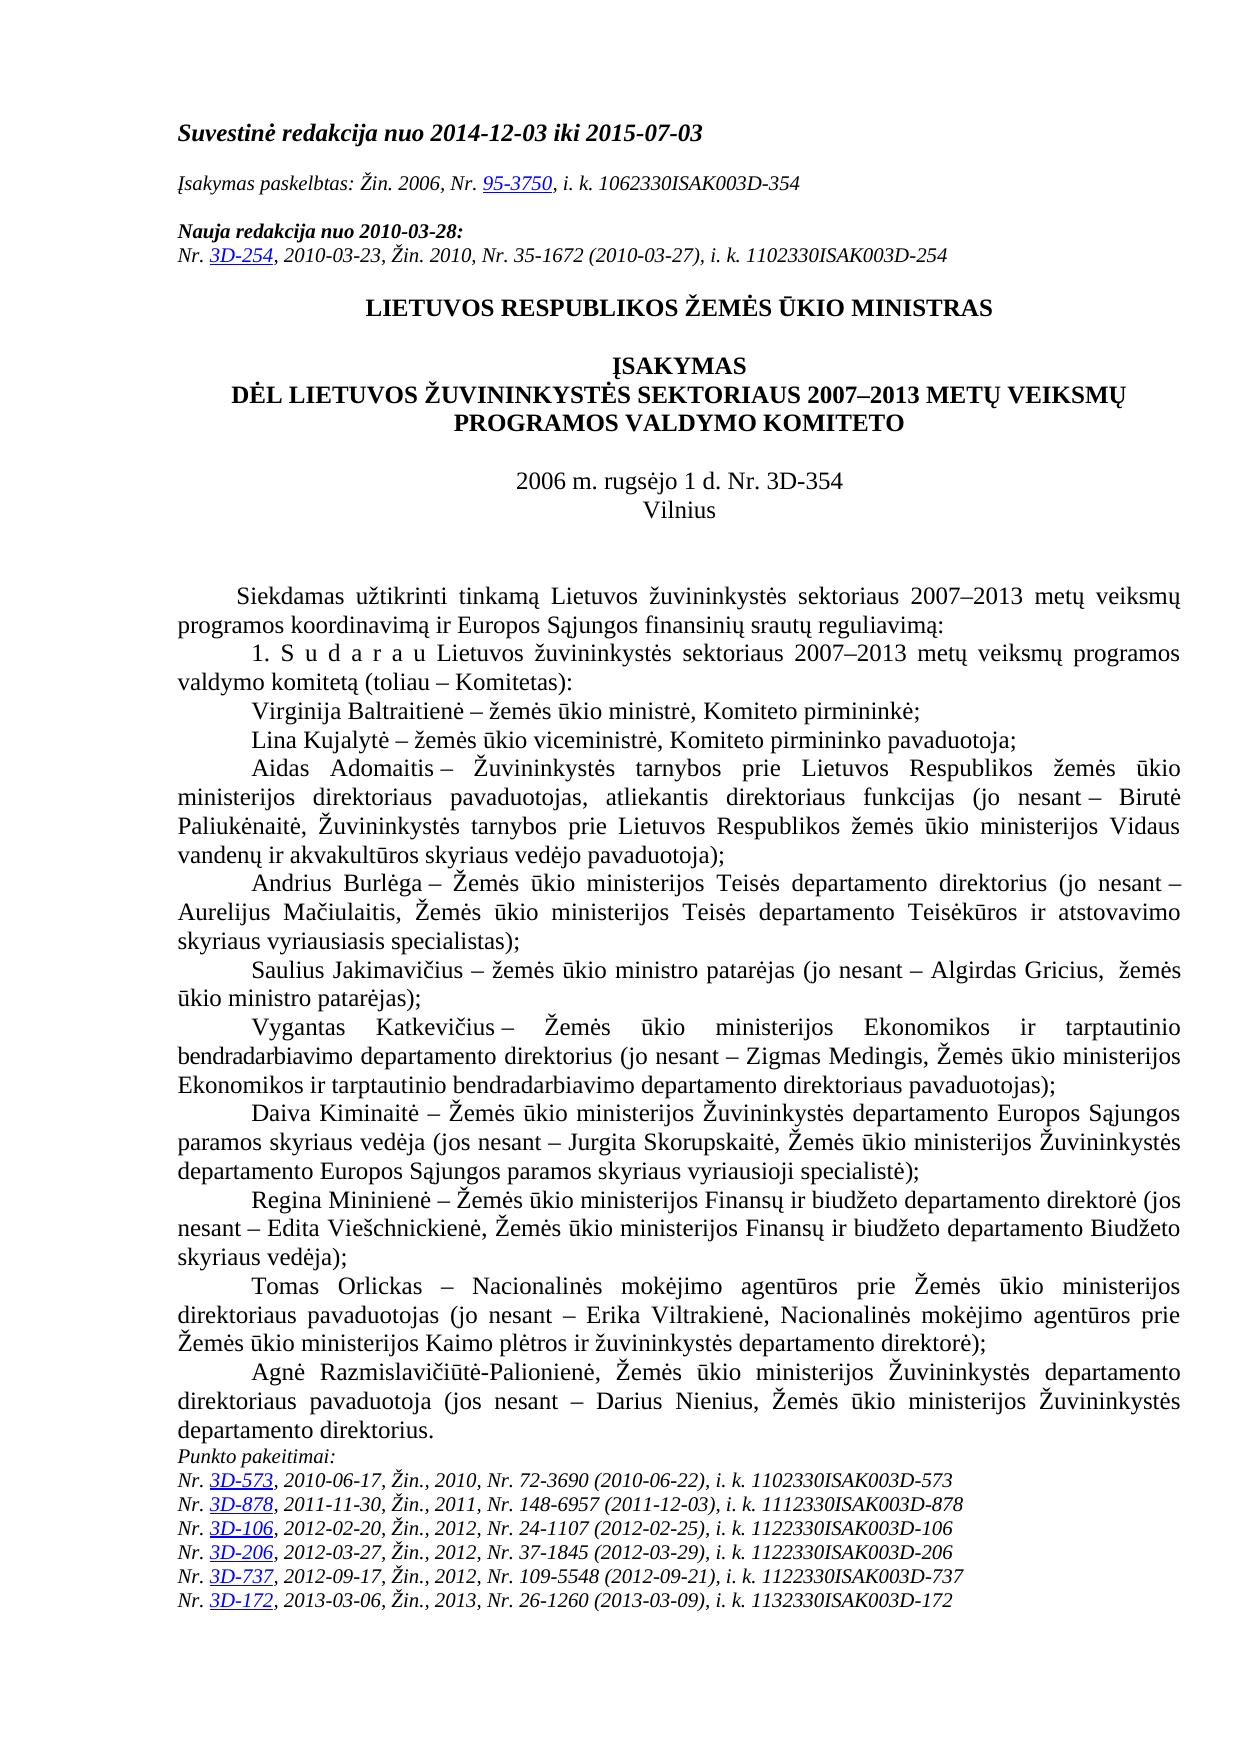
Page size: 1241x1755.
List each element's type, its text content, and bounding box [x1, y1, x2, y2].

text Nr. 3D-737, 2012-09-17, Žin., 2012, Nr. 109-5548 (2012-09-21), i. k. 1122330ISAK003D-737 [177, 1564, 1181, 1588]
text 1. S u d a r a u Lietuvos žuvininkystės sektoriaus 2007–2013 metų veiksmų programos valdymo komitetą (toliau – Komitetas): [177, 638, 1181, 696]
text Saulius Jakimavičius – žemės ūkio ministro patarėjas (jo nesant – Algirdas Gricius, žemės ūkio ministro patarėjas); [177, 955, 1181, 1012]
text Punkto pakeitimai: [177, 1443, 1181, 1468]
text Nr. 3D-172, 2013-03-06, Žin., 2013, Nr. 26-1260 (2013-03-09), i. k. 1132330ISAK003D-172 [177, 1588, 1181, 1612]
text LIETUVOS RESPUBLIKOS ŽEMĖS ŪKIO MINISTRAS [177, 293, 1181, 322]
text Andrius Burlėga – Žemės ūkio ministerijos Teisės departamento direktorius (jo nesant – Aurelijus Mačiulaitis, Žemės ūkio ministerijos Teisės departamento Teisėkūros ir atstovavimo skyriaus vyriausiasis specialistas); [177, 868, 1181, 955]
text Virginija Baltraitienė – žemės ūkio ministrė, Komiteto pirmininkė; [177, 696, 1181, 725]
text Suvestinė redakcija nuo 2014-12-03 iki 2015-07-03 [177, 118, 1181, 147]
text Nr. 3D-254, 2010-03-23, Žin. 2010, Nr. 35-1672 (2010-03-27), i. k. 1102330ISAK003D-254 [177, 243, 1181, 267]
text Nr. 3D-206, 2012-03-27, Žin., 2012, Nr. 37-1845 (2012-03-29), i. k. 1122330ISAK003D-206 [177, 1540, 1181, 1564]
text DĖL LIETUVOS ŽUVININKYSTĖS SEKTORIAUS 2007–2013 METŲ VEIKSMŲ PROGRAMOS VALDYMO KOMITETO [177, 380, 1181, 437]
text Agnė Razmislavičiūtė-Palionienė, Žemės ūkio ministerijos Žuvininkystės departamento direktoriaus pavaduotoja (jos nesant – Darius Nienius, Žemės ūkio ministerijos Žuvininkystės departamento direktorius. [177, 1357, 1181, 1443]
text Nauja redakcija nuo 2010-03-28: [177, 219, 1181, 243]
text Tomas Orlickas – Nacionalinės mokėjimo agentūros prie Žemės ūkio ministerijos direktoriaus pavaduotojas (jo nesant – Erika Viltrakienė, Nacionalinės mokėjimo agentūros prie Žemės ūkio ministerijos Kaimo plėtros ir žuvininkystės departamento direktorė); [177, 1271, 1181, 1357]
text Įsakymas paskelbtas: Žin. 2006, Nr. 95-3750, i. k. 1062330ISAK003D-354 [177, 171, 1181, 195]
text Aidas Adomaitis – Žuvininkystės tarnybos prie Lietuvos Respublikos žemės ūkio ministerijos direktoriaus pavaduotojas, atliekantis direktoriaus funkcijas (jo nesant – Birutė Paliukėnaitė, Žuvininkystės tarnybos prie Lietuvos Respublikos žemės ūkio ministerijos Vidaus vandenų ir akvakultūros skyriaus vedėjo pavaduotoja); [177, 753, 1181, 868]
text Daiva Kiminaitė – Žemės ūkio ministerijos Žuvininkystės departamento Europos Sąjungos paramos skyriaus vedėja (jos nesant – Jurgita Skorupskaitė, Žemės ūkio ministerijos Žuvininkystės departamento Europos Sąjungos paramos skyriaus vyriausioji specialistė); [177, 1098, 1181, 1185]
text 2006 m. rugsėjo 1 d. Nr. 3D-354 [177, 466, 1181, 495]
text Siekdamas užtikrinti tinkamą Lietuvos žuvininkystės sektoriaus 2007–2013 metų veiksmų programos koordinavimą ir Europos Sąjungos finansinių srautų reguliavimą: [177, 581, 1181, 638]
text Nr. 3D-878, 2011-11-30, Žin., 2011, Nr. 148-6957 (2011-12-03), i. k. 1112330ISAK003D-878 [177, 1492, 1181, 1516]
text ĮSAKYMAS [177, 351, 1181, 380]
text Vilnius [177, 495, 1181, 523]
text Nr. 3D-106, 2012-02-20, Žin., 2012, Nr. 24-1107 (2012-02-25), i. k. 1122330ISAK003D-106 [177, 1516, 1181, 1540]
text Regina Mininienė – Žemės ūkio ministerijos Finansų ir biudžeto departamento direktorė (jos nesant – Edita Viešchnickienė, Žemės ūkio ministerijos Finansų ir biudžeto departamento Biudžeto skyriaus vedėja); [177, 1185, 1181, 1271]
text Nr. 3D-573, 2010-06-17, Žin., 2010, Nr. 72-3690 (2010-06-22), i. k. 1102330ISAK003D-573 [177, 1468, 1181, 1492]
text Lina Kujalytė – žemės ūkio viceministrė, Komiteto pirmininko pavaduotoja; [177, 725, 1181, 753]
text Vygantas Katkevičius – Žemės ūkio ministerijos Ekonomikos ir tarptautinio bendradarbiavimo departamento direktorius (jo nesant – Zigmas Medingis, Žemės ūkio ministerijos Ekonomikos ir tarptautinio bendradarbiavimo departamento direktoriaus pavaduotojas); [177, 1012, 1181, 1098]
